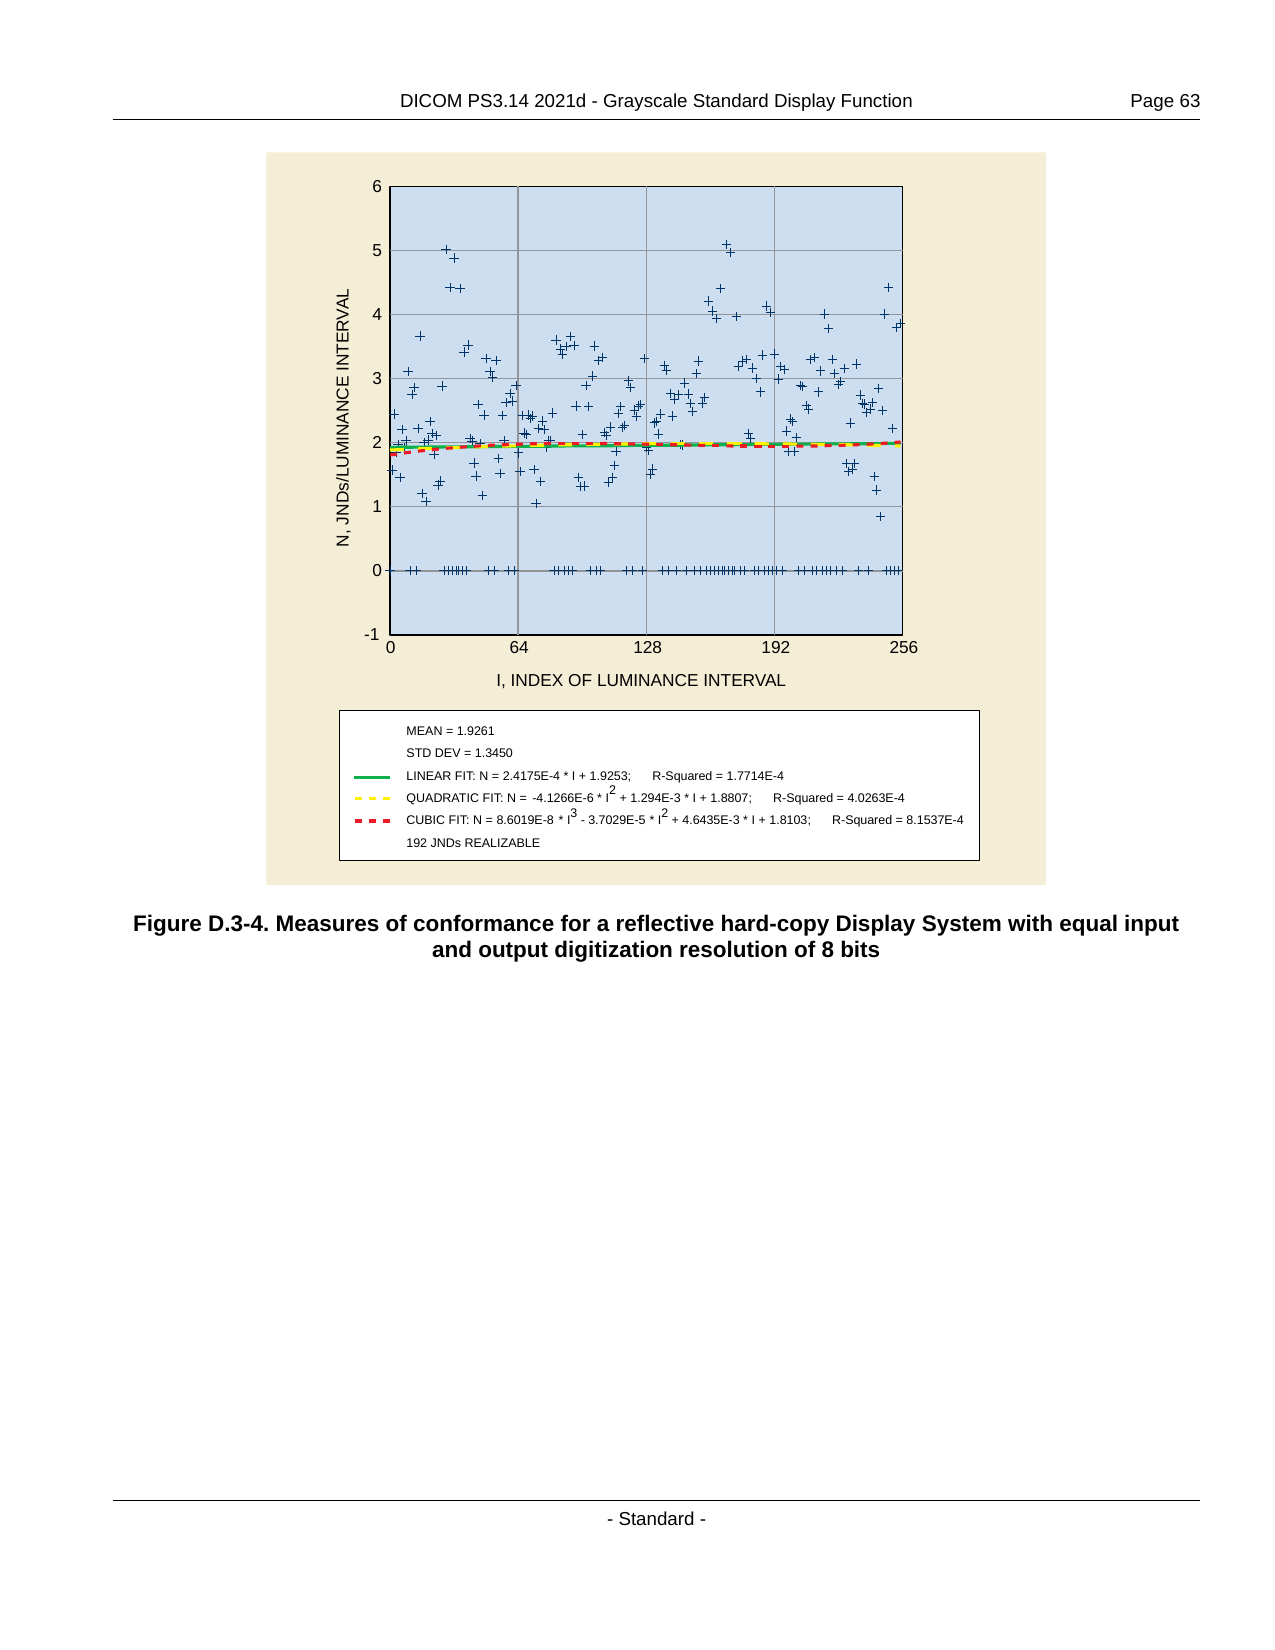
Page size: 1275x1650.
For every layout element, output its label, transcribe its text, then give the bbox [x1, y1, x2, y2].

text Figure D.3-4. Measures of conformance for a reflective hard-copy Display System with equal input and output digitization resolution of 8 bits [112, 910, 1200, 962]
